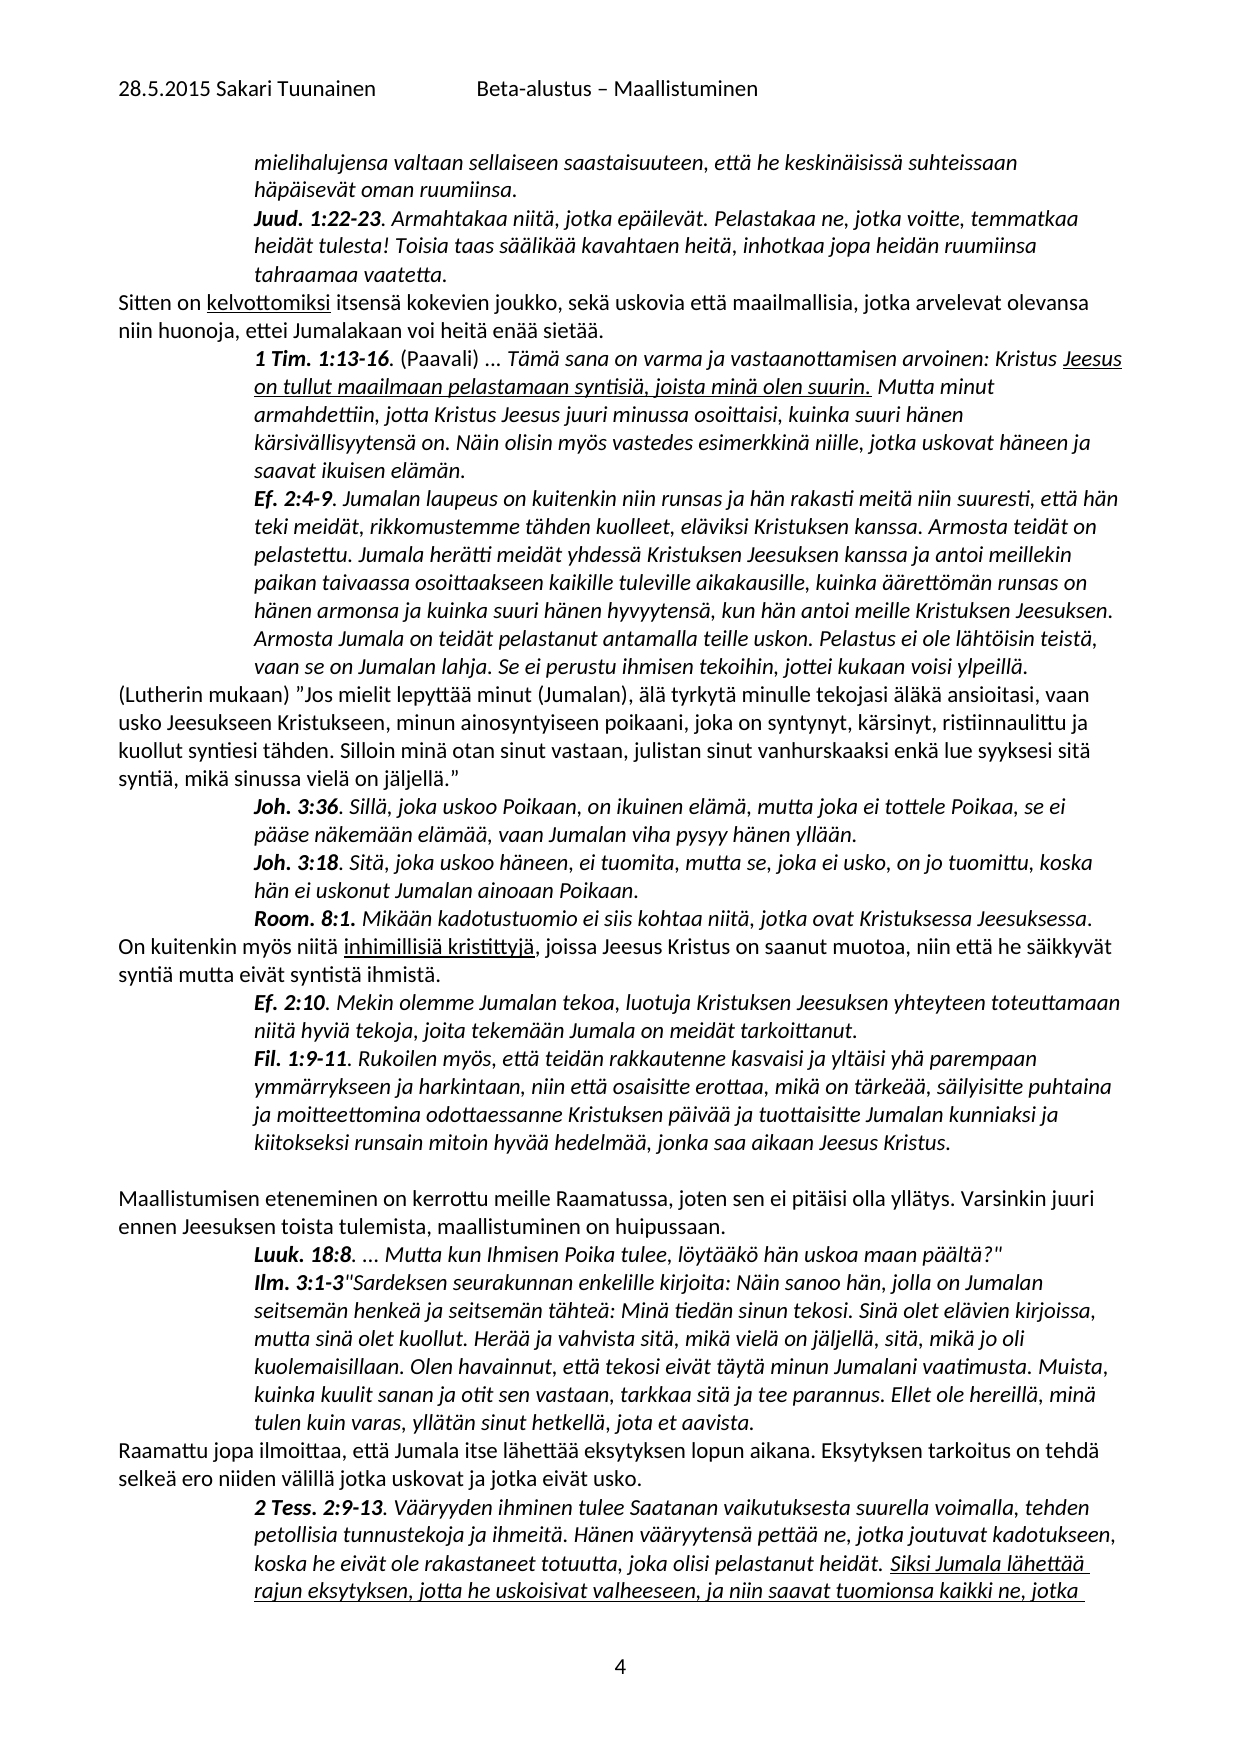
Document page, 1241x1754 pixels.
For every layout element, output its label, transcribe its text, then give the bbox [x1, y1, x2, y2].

text Ef. 2:10. Mekin olemme Jumalan tekoa, luotuja Kristuksen Jeesuksen yhteyteen toteuttamaan niitä hyviä tekoja, joita tekemään Jumala on meidät tarkoittanut. [254, 988, 1122, 1044]
text Luuk. 18:8. ... Mutta kun Ihmisen Poika tulee, löytääkö hän uskoa maan päältä?" [254, 1240, 1122, 1268]
text Ef. 2:4-9. Jumalan laupeus on kuitenkin niin runsas ja hän rakasti meitä niin suuresti, että hän teki meidät, rikkomustemme tähden kuolleet, eläviksi Kristuksen kanssa. Armosta teidät on pelastettu. Jumala herätti meidät yhdessä Kristuksen Jeesuksen kanssa ja antoi meillekin paikan taivaassa osoittaakseen kaikille tuleville aikakausille, kuinka äärettömän runsas on hänen armonsa ja kuinka suuri hänen hyvyytensä, kun hän antoi meille Kristuksen Jeesuksen. Armosta Jumala on teidät pelastanut antamalla teille uskon. Pelastus ei ole lähtöisin teistä, vaan se on Jumalan lahja. Se ei perustu ihmisen tekoihin, jottei kukaan voisi ylpeillä. [254, 484, 1122, 680]
text Joh. 3:36. Sillä, joka uskoo Poikaan, on ikuinen elämä, mutta joka ei tottele Poikaa, se ei pääse näkemään elämää, vaan Jumalan viha pysyy hänen yllään. [254, 792, 1122, 848]
text Ilm. 3:1-3"Sardeksen seurakunnan enkelille kirjoita: Näin sanoo hän, jolla on Jumalan seitsemän henkeä ja seitsemän tähteä: Minä tiedän sinun tekosi. Sinä olet elävien kirjoissa, mutta sinä olet kuollut. Herää ja vahvista sitä, mikä vielä on jäljellä, sitä, mikä jo oli kuolemaisillaan. Olen havainnut, että tekosi eivät täytä minun Jumalani vaatimusta. Muista, kuinka kuulit sanan ja otit sen vastaan, tarkkaa sitä ja tee parannus. Ellet ole hereillä, minä tulen kuin varas, yllätän sinut hetkellä, jota et aavista. [254, 1268, 1122, 1437]
text Sitten on kelvottomiksi itsensä kokevien joukko, sekä uskovia että maailmallisia, jotka arvelevat olevansa niin huonoja, ettei Jumalakaan voi heitä enää sietää. [118, 288, 1122, 344]
text Maallistumisen eteneminen on kerrottu meille Raamatussa, joten sen ei pitäisi olla yllätys. Varsinkin juuri ennen Jeesuksen toista tulemista, maallistuminen on huipussaan. [118, 1184, 1122, 1240]
text Fil. 1:9-11. Rukoilen myös, että teidän rakkautenne kasvaisi ja yltäisi yhä parempaan ymmärrykseen ja harkintaan, niin että osaisitte erottaa, mikä on tärkeää, säilyisitte puhtaina ja moitteettomina odottaessanne Kristuksen päivää ja tuottaisitte Jumalan kunniaksi ja kiitokseksi runsain mitoin hyvää hedelmää, jonka saa aikaan Jeesus Kristus. [254, 1044, 1122, 1156]
text Room. 8:1. Mikään kadotustuomio ei siis kohtaa niitä, jotka ovat Kristuksessa Jeesuksessa. [254, 904, 1122, 932]
text mielihalujensa valtaan sellaiseen saastaisuuteen, että he keskinäisissä suhteissaan häpäisevät oman ruumiinsa. [254, 148, 1122, 204]
text Raamattu jopa ilmoittaa, että Jumala itse lähettää eksytyksen lopun aikana. Eksytyksen tarkoitus on tehdä selkeä ero niiden välillä jotka uskovat ja jotka eivät usko. [118, 1437, 1122, 1493]
text (Lutherin mukaan) ”Jos mielit lepyttää minut (Jumalan), älä tyrkytä minulle tekojasi äläkä ansioitasi, vaan usko Jeesukseen Kristukseen, minun ainosyntyiseen poikaani, joka on syntynyt, kärsinyt, ristiinnaulittu ja kuollut syntiesi tähden. Silloin minä otan sinut vastaan, julistan sinut vanhurskaaksi enkä lue syyksesi sitä syntiä, mikä sinussa vielä on jäljellä.” [118, 680, 1122, 792]
text 1 Tim. 1:13-16. (Paavali) ... Tämä sana on varma ja vastaanottamisen arvoinen: Kristus Jeesus on tullut maailmaan pelastamaan syntisiä, joista minä olen suurin. Mutta minut armahdettiin, jotta Kristus Jeesus juuri minussa osoittaisi, kuinka suuri hänen kärsivällisyytensä on. Näin olisin myös vastedes esimerkkinä niille, jotka uskovat häneen ja saavat ikuisen elämän. [254, 344, 1122, 484]
text 2 Tess. 2:9-13. Vääryyden ihminen tulee Saatanan vaikutuksesta suurella voimalla, tehden petollisia tunnustekoja ja ihmeitä. Hänen vääryytensä pettää ne, jotka joutuvat kadotukseen, koska he eivät ole rakastaneet totuutta, joka olisi pelastanut heidät. Siksi Jumala lähettää rajun eksytyksen, jotta he uskoisivat valheeseen, ja niin saavat tuomionsa kaikki ne, jotka [254, 1493, 1122, 1605]
text Juud. 1:22-23. Armahtakaa niitä, jotka epäilevät. Pelastakaa ne, jotka voitte, temmatkaa heidät tulesta! Toisia taas säälikää kavahtaen heitä, inhotkaa jopa heidän ruumiinsa tahraamaa vaatetta. [254, 204, 1122, 288]
text Joh. 3:18. Sitä, joka uskoo häneen, ei tuomita, mutta se, joka ei usko, on jo tuomittu, koska hän ei uskonut Jumalan ainoaan Poikaan. [254, 848, 1122, 904]
text On kuitenkin myös niitä inhimillisiä kristittyjä, joissa Jeesus Kristus on saanut muotoa, niin että he säikkyvät syntiä mutta eivät syntistä ihmistä. [118, 932, 1122, 988]
